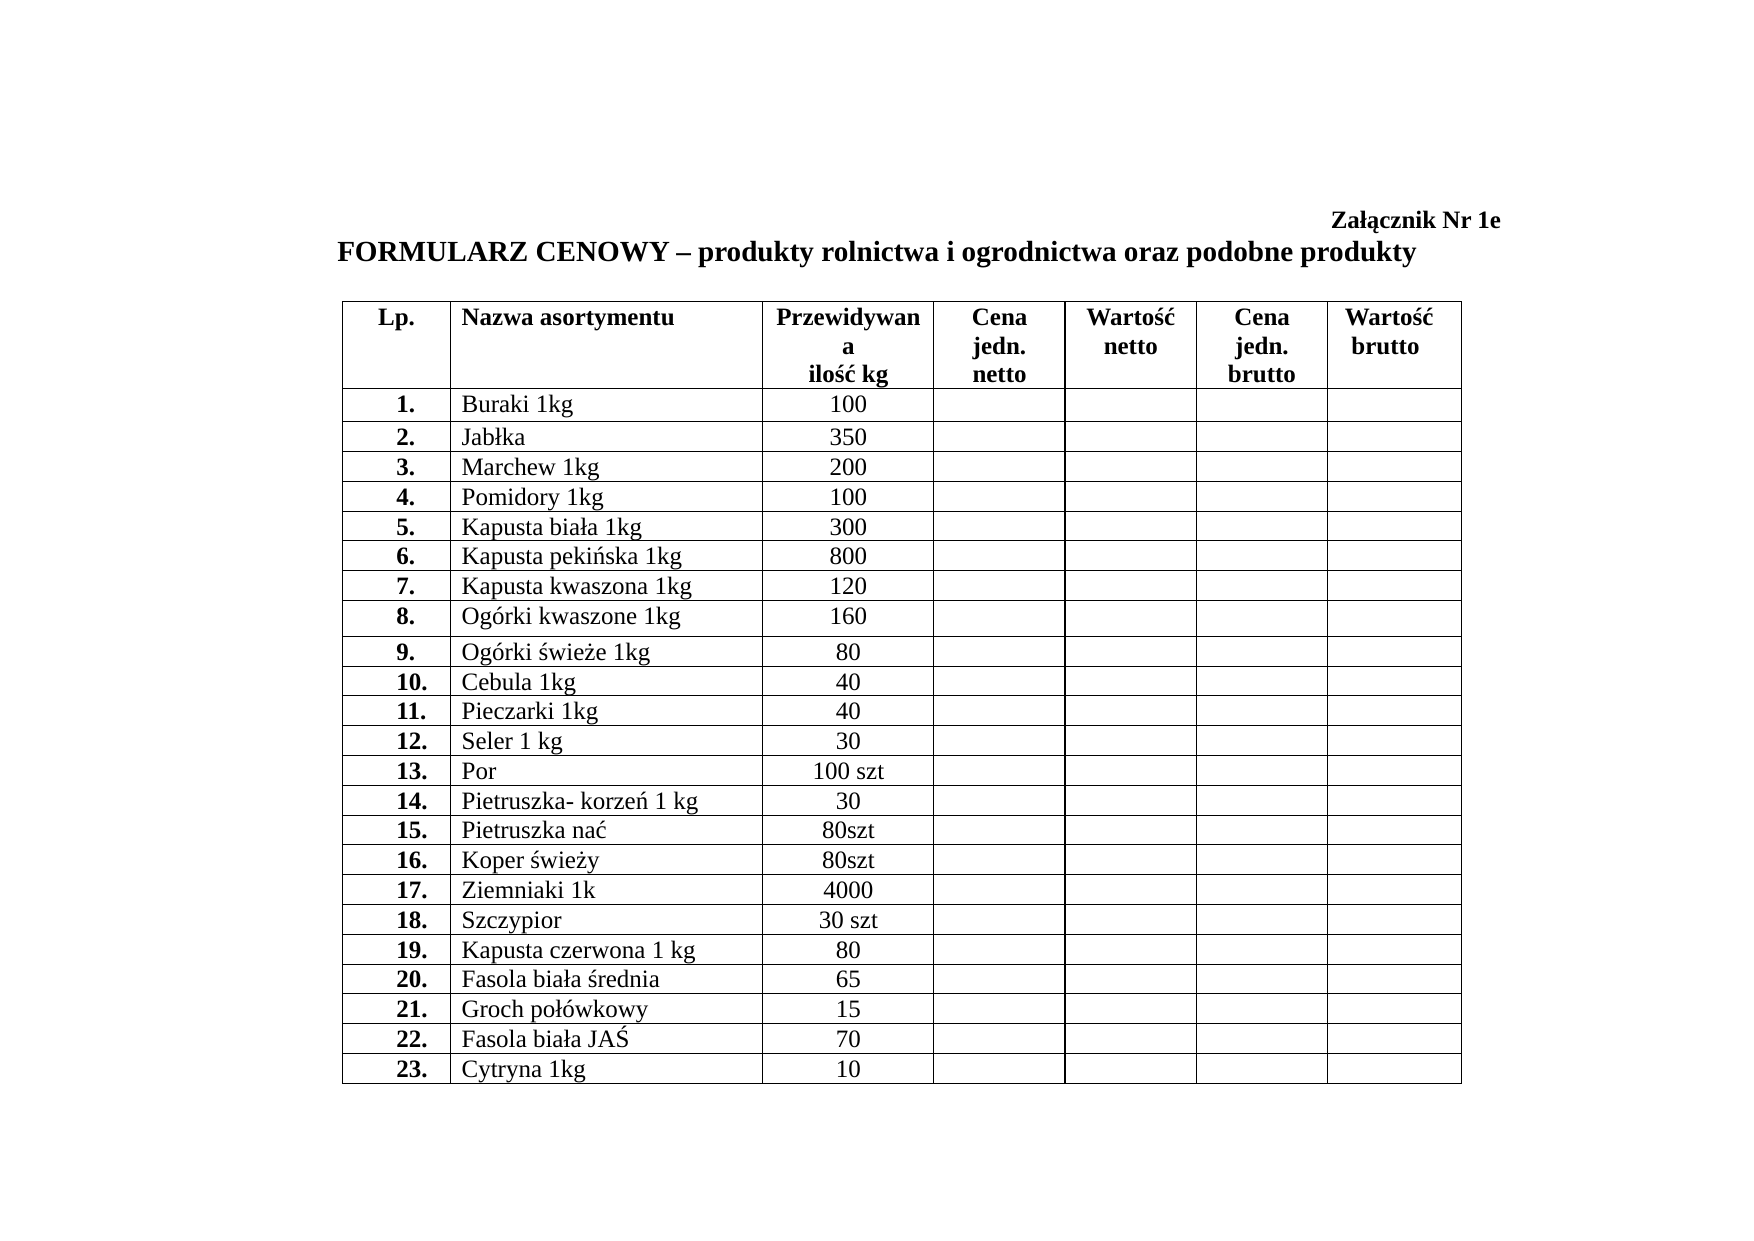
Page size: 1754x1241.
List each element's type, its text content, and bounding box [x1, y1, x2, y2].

table_cell [1328, 875, 1461, 904]
table_header Cena jedn. netto [934, 302, 1064, 388]
table_cell [1066, 601, 1196, 636]
table_cell [343, 845, 450, 874]
table_cell [1066, 667, 1196, 695]
table_cell Por [451, 756, 762, 785]
table_cell [1066, 482, 1196, 511]
table_cell [1197, 389, 1327, 421]
table_cell [1197, 601, 1327, 636]
table_cell [1066, 512, 1196, 540]
table_cell [1328, 1024, 1461, 1053]
table_cell 100 [763, 482, 933, 511]
table_cell 30 [763, 726, 933, 755]
table_cell Marchew 1kg [451, 452, 762, 481]
table_cell 10 [763, 1054, 933, 1083]
table_cell [1066, 422, 1196, 451]
table_cell [1066, 845, 1196, 874]
table_cell [1066, 541, 1196, 570]
table_cell [934, 726, 1064, 755]
table_cell [1197, 696, 1327, 725]
table_cell [934, 601, 1064, 636]
table_cell [343, 1054, 450, 1083]
table_cell Pieczarki 1kg [451, 696, 762, 725]
table_cell Ogórki kwaszone 1kg [451, 601, 762, 636]
table_cell [934, 845, 1064, 874]
table_cell [1328, 845, 1461, 874]
table_cell 40 [763, 667, 933, 695]
table_cell [1197, 816, 1327, 844]
table_cell [934, 696, 1064, 725]
table_cell [1328, 637, 1461, 666]
table_cell Buraki 1kg [451, 389, 762, 421]
table_cell [1066, 756, 1196, 785]
text Załącznik Nr 1e [148, 205, 1606, 234]
table_cell [934, 965, 1064, 993]
table_cell Pietruszka- korzeń 1 kg [451, 786, 762, 814]
table_cell [343, 637, 450, 666]
table_cell [1328, 389, 1461, 421]
table_cell [1328, 601, 1461, 636]
table_cell [1328, 452, 1461, 481]
table_cell [1197, 965, 1327, 993]
table_cell [1066, 452, 1196, 481]
table_cell [343, 696, 450, 725]
table_cell [343, 541, 450, 570]
table_cell [343, 482, 450, 511]
table_cell [343, 667, 450, 695]
table_cell 4000 [763, 875, 933, 904]
table_cell 80 [763, 637, 933, 666]
table_cell [1197, 571, 1327, 600]
table_cell [1328, 816, 1461, 844]
table_cell [1197, 512, 1327, 540]
table_cell 100 szt [763, 756, 933, 785]
table_cell [1066, 1024, 1196, 1053]
table_cell [1066, 994, 1196, 1023]
table_cell 65 [763, 965, 933, 993]
table_cell [1328, 696, 1461, 725]
table_cell Seler 1 kg [451, 726, 762, 755]
table_cell 100 [763, 389, 933, 421]
table_cell Koper świeży [451, 845, 762, 874]
table_header Cena jedn. brutto [1197, 302, 1327, 388]
table_cell [343, 726, 450, 755]
table_cell [1328, 965, 1461, 993]
table_cell Jabłka [451, 422, 762, 451]
table_cell Cytryna 1kg [451, 1054, 762, 1083]
table_cell [1066, 696, 1196, 725]
table_cell 15 [763, 994, 933, 1023]
table_cell [1197, 482, 1327, 511]
table_cell [934, 482, 1064, 511]
table_cell Kapusta pekińska 1kg [451, 541, 762, 570]
table_cell [1328, 422, 1461, 451]
table_cell [934, 637, 1064, 666]
table_cell [1066, 1054, 1196, 1083]
table_cell [1328, 1054, 1461, 1083]
table_cell [343, 905, 450, 934]
table_cell [343, 571, 450, 600]
table_cell 160 [763, 601, 933, 636]
table_cell [1066, 816, 1196, 844]
table_cell [343, 512, 450, 540]
table_cell [1066, 935, 1196, 963]
table_cell [934, 935, 1064, 963]
table_cell [1328, 541, 1461, 570]
table_cell [1197, 875, 1327, 904]
table_cell [1066, 571, 1196, 600]
table_cell Fasola biała JAŚ [451, 1024, 762, 1053]
table_cell [343, 389, 450, 421]
table_cell [934, 389, 1064, 421]
table_cell 800 [763, 541, 933, 570]
table_cell [343, 965, 450, 993]
table_cell 120 [763, 571, 933, 600]
table_cell [343, 816, 450, 844]
table_cell [1197, 845, 1327, 874]
table_cell 30 [763, 786, 933, 814]
table_cell [1328, 667, 1461, 695]
table_cell Kapusta biała 1kg [451, 512, 762, 540]
table_cell 80szt [763, 845, 933, 874]
table_cell [1328, 994, 1461, 1023]
table_header Nazwa asortymentu [451, 302, 762, 388]
table_cell [934, 816, 1064, 844]
table_cell [934, 875, 1064, 904]
table_header Lp. [343, 302, 450, 388]
table_cell [934, 452, 1064, 481]
table_cell [343, 452, 450, 481]
table_cell Cebula 1kg [451, 667, 762, 695]
table_cell [1197, 756, 1327, 785]
table_cell [934, 1024, 1064, 1053]
table_cell [343, 756, 450, 785]
table_cell [1197, 422, 1327, 451]
table_cell 350 [763, 422, 933, 451]
table_cell [1197, 541, 1327, 570]
table_cell 80 [763, 935, 933, 963]
table_cell [1066, 786, 1196, 814]
table_cell Pietruszka nać [451, 816, 762, 844]
table_cell [1197, 726, 1327, 755]
table_cell [934, 422, 1064, 451]
table_cell [1197, 667, 1327, 695]
table_cell [1197, 1054, 1327, 1083]
table_cell [343, 875, 450, 904]
table_cell [934, 756, 1064, 785]
table_header Wartość brutto [1328, 302, 1461, 388]
table_cell [1328, 512, 1461, 540]
table_cell [343, 1024, 450, 1053]
table_cell 80szt [763, 816, 933, 844]
table_cell [1066, 726, 1196, 755]
table_cell [343, 422, 450, 451]
table_cell [343, 601, 450, 636]
table_cell [1197, 637, 1327, 666]
table_cell [934, 571, 1064, 600]
table_cell [1066, 905, 1196, 934]
table_cell [1328, 571, 1461, 600]
table_cell [1066, 875, 1196, 904]
table_cell 300 [763, 512, 933, 540]
table_cell [934, 541, 1064, 570]
table_cell [934, 667, 1064, 695]
table_cell [1066, 965, 1196, 993]
table_cell [934, 786, 1064, 814]
table_cell [1197, 452, 1327, 481]
table_cell [934, 994, 1064, 1023]
table_header Przewidywana ilość kg [763, 302, 933, 388]
text FORMULARZ CENOWY – produkty rolnictwa i ogrodnictwa oraz podobne produkty [148, 234, 1606, 267]
table_cell Fasola biała średnia [451, 965, 762, 993]
table_cell [343, 786, 450, 814]
table_cell [1066, 637, 1196, 666]
table_cell [1328, 482, 1461, 511]
table_cell [1328, 726, 1461, 755]
table_cell [1197, 994, 1327, 1023]
table_cell [934, 512, 1064, 540]
table_cell [1197, 905, 1327, 934]
table_cell [343, 935, 450, 963]
table_cell Kapusta czerwona 1 kg [451, 935, 762, 963]
table_cell [1197, 935, 1327, 963]
table_cell [1328, 935, 1461, 963]
table_cell Kapusta kwaszona 1kg [451, 571, 762, 600]
table_cell [343, 994, 450, 1023]
table_cell Pomidory 1kg [451, 482, 762, 511]
table_cell Ziemniaki 1k [451, 875, 762, 904]
table_cell [934, 1054, 1064, 1083]
table_cell Ogórki świeże 1kg [451, 637, 762, 666]
table_header Wartość netto [1066, 302, 1196, 388]
table_cell [1328, 756, 1461, 785]
table_cell [1328, 905, 1461, 934]
table_cell 70 [763, 1024, 933, 1053]
table_cell 200 [763, 452, 933, 481]
table_cell 30 szt [763, 905, 933, 934]
table_cell 40 [763, 696, 933, 725]
table_cell Groch połówkowy [451, 994, 762, 1023]
table_cell [1066, 389, 1196, 421]
table_cell [934, 905, 1064, 934]
table_cell [1197, 786, 1327, 814]
table_cell [1328, 786, 1461, 814]
table_cell Szczypior [451, 905, 762, 934]
table_cell [1197, 1024, 1327, 1053]
